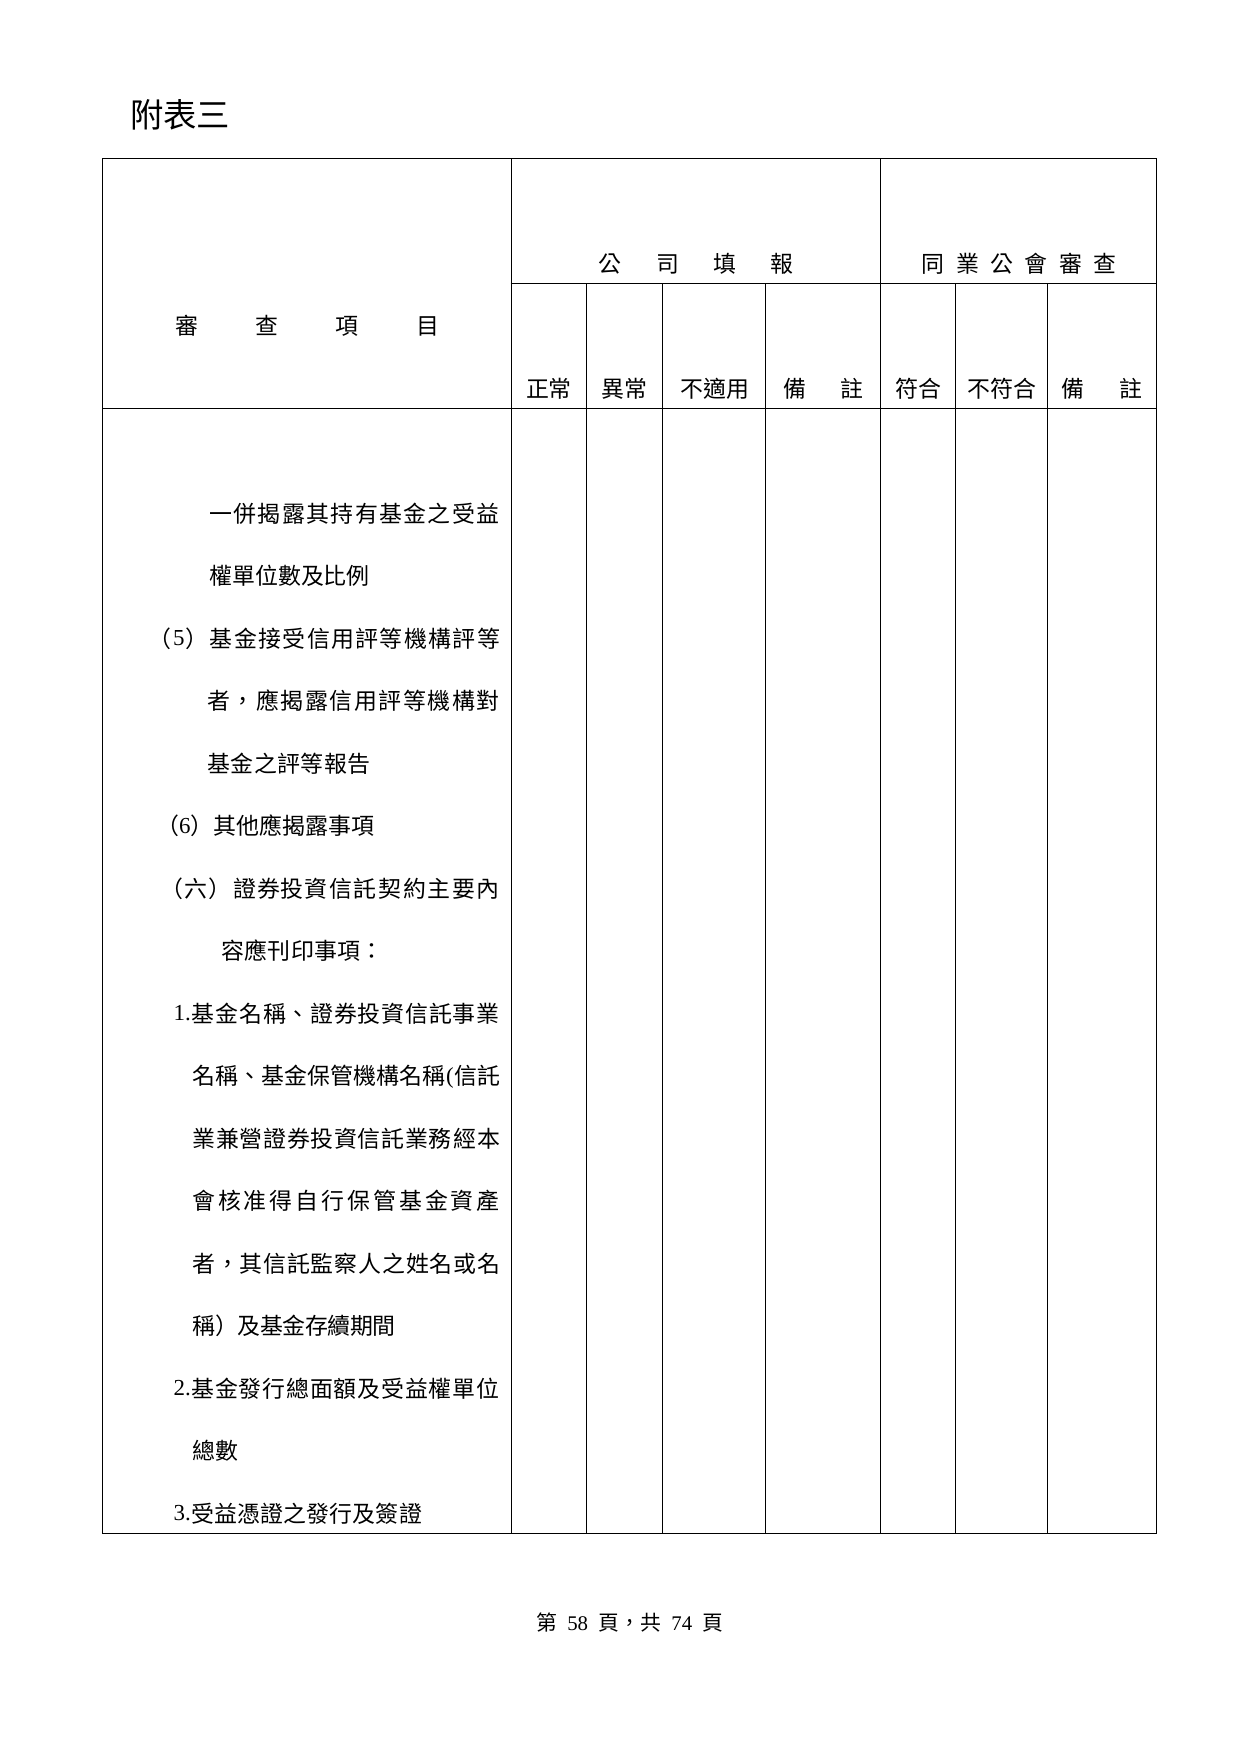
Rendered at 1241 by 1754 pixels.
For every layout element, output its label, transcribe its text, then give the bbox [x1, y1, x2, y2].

table_cell 不適用 [663, 284, 765, 408]
table_cell 符合 [881, 284, 955, 408]
table_cell [881, 409, 955, 1533]
table_cell [956, 409, 1047, 1533]
table_header 審 查 項 目 [103, 159, 511, 408]
table_cell 【公開說明書】 ※下列資料應符合金管會規定之格式 是否依證券投資信託事業募集證券投資信託基金公開說明書應行記載事項準則規定，於所編製公開說明書封面註明係申請（報）用之稿本 是否依證券投資信託事業募集證券投資信託基金公開說明書應行記載事項準則規定，記載下列事項： （一）編製目錄及頁次 （二）封面依序刊印事項： 1.基金名稱（保本型基金應用括弧以不同顏色顯著字體標明保本比率及基金之類型(保證型或保護型)） 2.基金種類（股票型、債券型、平衡型、保本型、組合型、指數型、指數股票型（Exchange Traded Fund；ETF）、貨幣市場基金、傘型或其他經金融監督管理委員會（以下簡稱金管會）核定者 3.基本投資方針 4.基金型態（開放式或封閉式） 5.基金投資國外地區者，註明「投資國外」 6.基金以外幣計價者，註明本基金以______幣計價 7.本次核准發行總面額 8.本次核准發行受益權單位數 9.保本型基金為保證型者，保證機構之名稱 10.證券投資信託事業之名稱 11.以顯著方式刊印下列文字： （1）「本基金經金融監督管理委員會核准或同意生效，惟不表示本基金絕無風險。本證券投資信託事業以往之經理績效不保證本基金之最低投資收益；本證券投資信託事業除盡善良管理人之注意義務外，不負責本基金之盈虧，亦不保證最低之收益」 （2）保本型基金為保證型者，應刊印「本基金經金融監督管理委員會核准或同意生效，惟不表示本基金絕無風險。投資人持有本基金至到期日時，始可享有_____%的本金保證。投資人於到期日前買回者或有本基金信託契約第__條第一款至第六款應終止之情事者，不在保證範圍，投資人應承擔整個投資期間之相關費用，並依當時淨值計算買回價格。投資人應了解到期日前本基金之淨值可能因市場因素而波動。投資人在進行交易前，應確定已充分瞭解本基金之風險與特性。」等文字。 （3）保本型基金為保護型者，應刊印「本基金無提供保證機構保證之機制，係透過投資工具達成保護本金之功能。本基金經金融監督管理委員會核准或同意生效，惟不表示本基金絕無風險。投資人持有本基金至到期日時，始可享有_____%的本金保護。投資人於到期日前買回者或有本基金信託契約第___條應提前終止之情事者，不在保護範圍，投資人應承擔整個投資期間之相關費用，並依當時淨值計算買回價格。投資人應了解到期日前本基金之淨值可能因市場因素而波動，因保護並非保證，投資標的之發行人違約或發生信用風險等因素，將無法達到本金保護之效果，投資人在進行交易前，應確定已充分瞭解本基金之風險與特性。」等文字，後段文字並應以加大粗黑字體或不同顏色等特別顯著方式刊印。 （4）高收益債券基金應以不同顏色顯著字體方式，載明適合之投資人屬性，並刊印「投資人投資高收益債券基金不宜占其投資組合過高之比重」，及「本基金經金融監督管理委員會核准，惟不表示絕無風險。由於高收益債券之信用評等未達投資等級或未經信用評等，且對利率變動的敏感度甚高，故本基金可能會因利率上升、市場流動性下降，或債券發行機構違約不支付本金、利息或破產而蒙受虧損。本基金不適合無法承擔相關風險之投資人。基金經理公司以往之經理績效不保證基金之最低投資收益；基金經理公司除盡善良管理人之注意義務外，不負責本基金之盈虧，亦不保證最低之收益，投資人申購前應詳閱基金公開說明書。」等文字。 （5）有關本基金運用限制及投資風險之揭露請詳見第__頁至第__頁 （6）固定收益基金應以粗體字警示投資人投資基金應注意之風險，並應補充包含債券發行人違約之信用風險 （7）本公開說明書之內容如有虛偽或隱匿之情事者，應由本證券投資信託事業與負責人及其他曾在公開說明書上簽章者依法負責 （8）查詢本公開說明書之網址，包括本會指定之資訊申報網站之網址及公司揭露公開說明書相關資料之網址 （※公開資訊觀測站網址應為 http://newmops.tse.com.tw） （9）信託業兼營證券投資信託業務經本會核准得自行保管基金資產者，應標明自行保管及設有信託監察人之字句 12.刊印日期 （三）封裡依序刊印下列事項： 1.證券投資信託事業總公司之名稱、地址、網址及電話，發言人之姓名、職稱、聯絡電話及電子郵件信箱 2.基金保管機構之名稱、地址、網址及電話。（信託業兼營證券投資信託業務經本會核准得自行保管基金資產者，載明信託監察人之姓名或名稱、地址、網址或電子郵件信箱及電話） 3.受託管理機構之名稱、地址、網址及電話 4.國外投資顧問公司之名稱地址網址及電話 5.國外受託保管機構之名稱、地址、網址及電話 6.基金經保證機構保證者，保證機構之名稱、地址、網址及電話 7.受益憑證簽證機構之名稱、地址、網址及電話 8.受益憑證事務代理機構之名稱、地址、網址及電話 9.基金之財務報告簽證會計師姓名、事務所名稱、地址、網址及電話 10.證券投資信託事業或基金經信用評等機構評等者，信用評等機構之名稱、地址、網址及電話 11.公開說明書之陳列處所、分送方式及索取之方法 （四）封底應刊印事項： 證券投資信託事業及其負責人簽章或蓋章 （五）基金概況應刊印事項： 1.基金簡介 （1）發行總面額 （2）受益權單位總數 （3）每受益權單位面額 （4）得否追加發行 （5）成立條件(有成立日期者，亦一併列明) （6）預定發行日期 （7）存續期間 （8）投資地區及標的 (保本型基金應列示投資固定收益商品及證券相關商品之預估投資比率、投資商品之發行者、交易對象及參與率等) （9）基本投資方針及範圍簡述 （10）投資策略及特色之重點摘述 （11）本基金適合之投資人屬性分析 （12）銷售開始日 （13）銷售方式 （14）銷售價格 （15）最低申購金額 （16）證券投資信託事業為防制洗錢而可能要求申購人提出之文件及拒絕申購之情況 （17）買回開始日（保本型基金敍明接受買回之方式及因應買回處分資產之程序） （18）買回費用 （19）買回價格 （20）短線交易之規範及處理 ※應包含短線交易之定義、買回費率、買回費用計算方式及短線交易案說明等事項 （21）基金營業日之定義 （22）經理費（保本型基金之經理費率應以明顯字體列示） （23）保管費(信託業兼營證券投資信託業務經本會核准得自行保管基金資產者，其信託監察人之報酬) （24）基金經保證機構保證者，保證機構之業務性質、財務狀況、 信用評等、保證條件、範圍、保證費及保證契約主要內容；並以釋例說明保證機制及高於保證金額之潛在回報之計算方法 （25）是否分配收益 2.基金性質 （1）基金之設立及其依據 （2）證券投資信託契約關係 （3）追加募集基金者，應刊印該基金成立時及歷次追加發行之情形 3.證券投資信託事業之職責（概述） 4.基金保管機構之職責（概述） （信託業兼營證券投資信託業務經本會核准得自行保管基金資產者，應記載信託監察人之職責） 5.基金保證機構之職責(概述) 6.基金投資 （1）基金投資方針及範圍。 ※債券型基金者，應敘明其資產組合及持有固定收益證券部位之加權平均存續期間管理策略 （2）證券投資信託事業運用基金投資之決策過程、基金經理人之姓名、主要經(學)歷及權限。基金經理人同時管理其他基金者，應揭露所管理之其他基金名稱及所採取防止利益衝突之措施 ※基金經理人主要經歷應加註起迄時間 ※基金經理人管理1檔基金以上者，請詳述公司實際採行之防範措施 （3）證券投資信託事業運用基金，將基金之管理業務複委任第三人處理者，應敘明複委任業務情形及受託管理機構對受託管理業務之專業能力 （4）證券投資信託事業運用基金，委託國外投資顧問公司提供投資顧問服務，應敘明國外投資顧問公司提供基金顧問服務之專業能力 （5）基金運用之限制 ※有關各投資標的信用評等之規定，勿分散說明，集中陳述為宜。 （6）基金參與股票發行公司股東會行使表決權之處理原則及方法 是否符合證券投資信託事業管理規則第19條第2項第6款及證券投資信託事業負責人與業務人員管理規則第13條第2項第6款規定證券投資信託事業及其負責人、部門主管、分支機構經理人、其他業務人員或受僱人，不得轉讓出席股東會委託書或藉行使基金持有股票之投票表決權，收受金錢或其他利益 是否依證券投資信託事業管理規則第23條第4項規定，出席股東會行使表決權並應作成書面紀錄，循序編號建檔並至少保存5年 （7）組合基金參與子基金之受益人大會行使表決權之處理原則及方法 經理公司應依據子基金之信託契約或公開說明書之規定行使表決權，並基於受益人之最大利益，支持子基金經理公司所提之議案。但子基金之經理公司所提之議案有損及受益人權益之虞者，得依經理公司董事會之決議辦理 經理公司不得轉讓或出售子基 之受益人大會表決權。經理公司之董事、監察人、經理人、業務人員及其他受僱人員，亦不得轉讓或出售該表決權，收受金錢或其他利益 （8）基金投資國外地區者，應刊印下列事項： ※下列說明資料應更新至最新資料 主要投資地區（國）經濟環境簡要說明 經濟發展及各主要產業概況 外匯管理及資金匯出入規定 最近3年當地幣值對美元匯率之最高、最低數額及其變動情形 主要投資證券市場簡要說明下列資料 ※是否依證券投資信託事業募集證券投資信託基金公開說明書應行記載事項準則規定之格式填列 最近2年發行及交易市場概況 最近2年市場之週轉率及本益比 市場資訊揭露效率(包括時效性及充分性)之說明 證券之交易方式 投資國外證券化商品或新興產業者，應敘明該投資標的或產業最近2年國外市場概況 證券投資信託事業對基金之外匯收支從事避險交易者，應敘明其避險方法 基金投資國外地區者，證券投資信託事業應說明配合本基金出席所投資外國股票（或基金）發行公司股東會（受益人會議）之處理原則及方法 7.保本型基金： （1）相關投資連結標的之性質 （2）本基金之設定參數，含參與比率及投資期間，並註明實際參與率釐定之時間，以及通知受益人之方式 （3）保護型基金未設立保證機構，應載明本基金無提供保證機構保證之機制，係透過投資工具達成保護本金之功能。 （4）保護型基金應明定，因應受益人提前請求買回而處分資產及到期日時，達成保護本金之控管機制 8.指數型基金及指數股票型基金： （1）指數編製方式及經理公司追蹤、模擬或複製表現之操作方式，包含調整投資組合方式，以及基金投資於指數具代表性之成分證券樣本時，為使該樣本明確反映指數整體特色之抽樣及操作方式 （2）基金表現與標的指數表現之差異比較，其比較方式應載明其定義及計算公式 9.傘型基金： 各子基金之投資範圍、主要區隔及異同分析；其應記載事項之內容為各子基金所共通者，得標註各子基金皆同，免重複列示，其應記載事項之內容為各子基金不同者，應分別列示，並比較其差異 10.外幣計價基金： 敍明本基金計價之幣別，且所有申購及買回價金之收付均以該幣別為之 11.投資風險揭露要素事項： （1）類股過度集中之風險 （2）產業景氣循環之風險 （3）流動性風險 （4）外匯管制及匯率變動之風險 （5）投資地區政治、經濟變動之風險 （6）商品交易對手及保證機構之信用風險 （7）投資結構式商品之風險 （8）其他投資標的或特定投資策略之風險 （9）從事證券相關商品交易之風險 （10）出借所持有之有價證券或借入有價證券之相關風險 （11）其他投資風險 12.收益分配 （1）分配之項目 （2）分配之時間 （3）給付之方式 13.申購受益憑證 （1）申購程序、地點及截止時間 （2）申購價金之計算及給付方式 ※申購手續費之計算方式應詳細說明之，若係美元計價之基金，其申購、買回均應以美元計價，故申購手續費之計算應以美元計算 （3）受益憑證之交付 （4）證券投資信託事業不接受申購或基金不成立時之處理 14.買回受益憑證 （1）買回程序、地點及截止時間。 ※買回截止時間應載明「除能證明投資人係於截止時間前提出買回申請者，逾時申請應視為次一買回申請日之買回申請」 （2）買回價金之計算 ※訂定基金短線交易買回費率及收取買回費用之計算方式。短線交易規範應公平對待所有受益人。 （3）買回價金給付之時間及方式 （4）受益憑證之換發 （5）買回價金遲延給付之情形 ※應增列恢復計算基金之買回價格規定 （6）買回撤銷之情形 15.受益人之權利及負擔 （1）受益人應有之權利內容 （2）受益人應負擔費用之項目及其計算、給付方式 ※應包含短線交易費用之給付方式 （3）受益人應負擔租稅之項目及其計算、繳納方式 是否符合修正後財政部81.4.23財稅第811663751號函、財政部91.11.27台財稅字第0910455815號令及其他相關最新法令規定 （4）受益人會議 召集事由 召集程序 決議方式 16.基金之資訊揭露 （1）依法令及證券投資信託契約規定應揭露之資訊內容 是否符合證券投資信託契約規定 （2）資訊揭露之方式、公告及取得方法。 ※資訊揭露之公告，應依相關規定分別將接所有應公告之事項及選定之公告方式各別列示，以利投資人查詢 （3）證券投資信託事業申請募集指數型基金及指數股票型基金者，應記載投資人取得指數組成調整、基金與指數表現差異比較等最新基金資訊及其他重要資訊之途徑。 17.基金運用狀況 ※是否依證券投資信託事業募集證券投資信託基金公開說明書應行記載事項準則規定之格式填列 （1）投資情形（列示公開說明書刊印日前1個月月底基金資料） 淨資產總額之組成項目、金額及比率 投資單一股票金額占基金淨資產價值百分之一以上者，列示該股票之名稱、股數、每股市價、投資金額及投資比率 投資單一債券金額占基金淨資產價值百分之一以上者，列示該債券之名稱、投資金額及投資比率 組合型基金投資單一子基金金額佔基金淨資產價值百分之一以上者，列示該子基金名稱、經理公司、基金經理人、經理費費率、保管費費率、受益權單位數、每單位淨值、投資受益權單位數、投資比率及給付買回價金之期限 （2）投資績效 最近3年度每單位淨值走勢圖。 最近3年度各年度每受益權單位收益分配之金額。 公開說明書刊印日前1季止，本基金淨資產價值最近3個月、6個月、1年、3年、5年、10年及自基金成立日起算之累計報酬率。指數型基金及指數股票型基金另應載明基金表現與標的指數表現之差異比較 （3）最近2年度本基金之會計師 查核報告，資產負債報告書、投資明細表、收入與費用報告書、可分配收益表、資本帳戶變動表、附註及明細表。 （4）最近年度及公開說明書刊印日前1季止，基金委託證券商買賣有價證券總金額前5名之證券商名稱、支付該證券商手續費之金額。若證券商為該基金之受益人者，應一併揭露其持有基金之受益權單位數及比例 （5）基金接受信用評等機構評等者，應揭露信用評等機構對基金之評等報告 （6）其他應揭露事項 （六）證券投資信託契約主要內容應刊印事項： 1.基金名稱、證券投資信託事業名稱、基金保管機構名稱(信託業兼營證券投資信託業務經本會核准得自行保管基金資產者，其信託監察人之姓名或名稱）及基金存續期間 2.基金發行總面額及受益權單位總數 3.受益憑證之發行及簽證 4.受益憑證之申購 5.基金之成立與不成立 6.受益憑證之上市及終止上市 7.基金之資產 8.基金應負擔之費用 9.受益人之權利、義務與責任 10.證券投資信託事業之權利、義務與責任 11.基金保管機構之權利、義務與責任 (信託業兼營證券投資信託業務經本會核准得自行保管基金資產者，其信託監察人之權利、義務與責任) 12.運用基金投資證券之基本方針及範圍 13.收益分配 14.受益憑證之買回 15.基金淨資產價值及受益權單位淨資產價值之計算 16.證券投資信託事業之更換 17.基金保管機構之更換(信託業兼營證券投資信託業務經本會核准得自行保管基金資產者，其信託監察人之更換) 18.證券投資信託契約之終止 19.基金之清算 20.受益人名簿 21.受益人會議 22.通知及公告 23.證券投資信託契約之修訂 以顯著方式刊印下列文字：「依據證券投資信託及顧問法第20條及證券投資信託事業管理規則第21條第1項規定，證券投資信託事業應於其營業處所及其基金銷售機構營業處所，或以其他經主管機關指定之其他方式備置證券投資信託契約，以供投資人查閱；證券投資信託事業應依投資人之請求，提供證券投資信託契約副本，並得收取工本費新臺幣壹百元」 （七）證券投資信託事業概況應刊印事項： ※是否依證券投資信託事業募集證券投資信託基金公開說明書應行記載事項準則規定之格式填列 1.事業簡介 （1）設立日期 （2）最近3年股本形成經過 （3）營業項目 （4）沿革：最近5年度募集之基金、分公司及子公司之設立、董事監察人或主要股東股權之移轉或更換、經營權之改變及其他重要紀事 2.事業組織(列示公開說明書刊印日前1個月月底證券投資信託事業資料) （1）股權分散情形 股東結構(各類股東之組合比例) 主要股東名單(股權比例5%以上股東之名稱、持股數額及比率 （2）組織系統（證券投資信託事業之組織結構、各主要部門（於信託業為兼營證券投資信託業務部門）所營業務及員工人數) （3）總經理、副總經理及各單位主管（於信託業為兼營證券投資信託業務部門主管）之姓名、就任日期、持有證券投資信託事業之股份數額及比例、主要經(學)歷、目前兼任其他公司之職務。 （4）董事及監察人之姓名、選任日 期、任期、選任時及現在持有證券投資信託事業股份數額及比率、主要經(學)歷 3.利害關係公司揭露：列示公開說明書刊印日前1個月月底與證券投資信託事業有下列情事之公司： （1）與證券投資信託事業具有公司法第六章之一所定關係者 （2）證券投資信託事業董事、監察人或綜合持股達5%以上之股東 （3）前目人員或證券投資信託事業經理人與該公司董事、監察人、經理人或持有已發行股份10%以上股東為同1人或具有配偶關係者 4.營運情形 （1）列示刊印日前1個月月底，證券投資信託事業經理其他基金之名稱、成立日、受益權單位數、淨資產金額及每單位淨資產價值 （2）最近2年度證券投資信託事業之會計師查核報告、資產負債表、損益表及股東權益變動表 5.受處罰之情形（列示最近2年證券投資信託事業受本會處分及糾正之時間及詳情） 6.訴訟或非訟事件(證券投資信託事業目前尚在繫屬中之重大訴訟、非訟或行政爭訟事件，其結果可能對受益人權益有重大影響者，應揭露其系爭事實、標的金額、訴訟開始日期、主要訴訟當事人及目前處理情形 （八）受益憑證銷售及買回機構之名稱、地址及電話 （九）其他本會規定應特別記載之事項： 1.證券投資信託事業遵守中華民國證券投資信託暨顧問商業同業公會會員自律公約之聲明書 2.證券投資信託事業內部控制制度聲明書 3.證券投資信託事業就公司治理運作情形載明下列事項： （1）董事會之結構及獨立性 （2）董事會及經理人之職責 （3）監察人之組成及職責 （4）利害關係人之權利及關係 （5）對於法令規範資訊公開事項之詳細情形 （6）其他公司治理之相關資訊 4.本次發行之基金信託契約與契約範本條文對照表 5.其他本會規定應特別記載之事項 [103, 409, 511, 1533]
table_cell 正常 [512, 284, 586, 408]
table_header 公 司 填 報 [512, 159, 880, 283]
table_header 同 業 公 會 審 查 [881, 159, 1156, 283]
table_cell [587, 409, 662, 1533]
table_cell [512, 409, 586, 1533]
table_cell [766, 409, 880, 1533]
table_cell 異常 [587, 284, 662, 408]
table_cell 備 註 [766, 284, 880, 408]
table_cell [663, 409, 765, 1533]
table_cell 備 註 [1048, 284, 1156, 408]
table_cell [1048, 409, 1156, 1533]
table_cell 不符合 [956, 284, 1047, 408]
